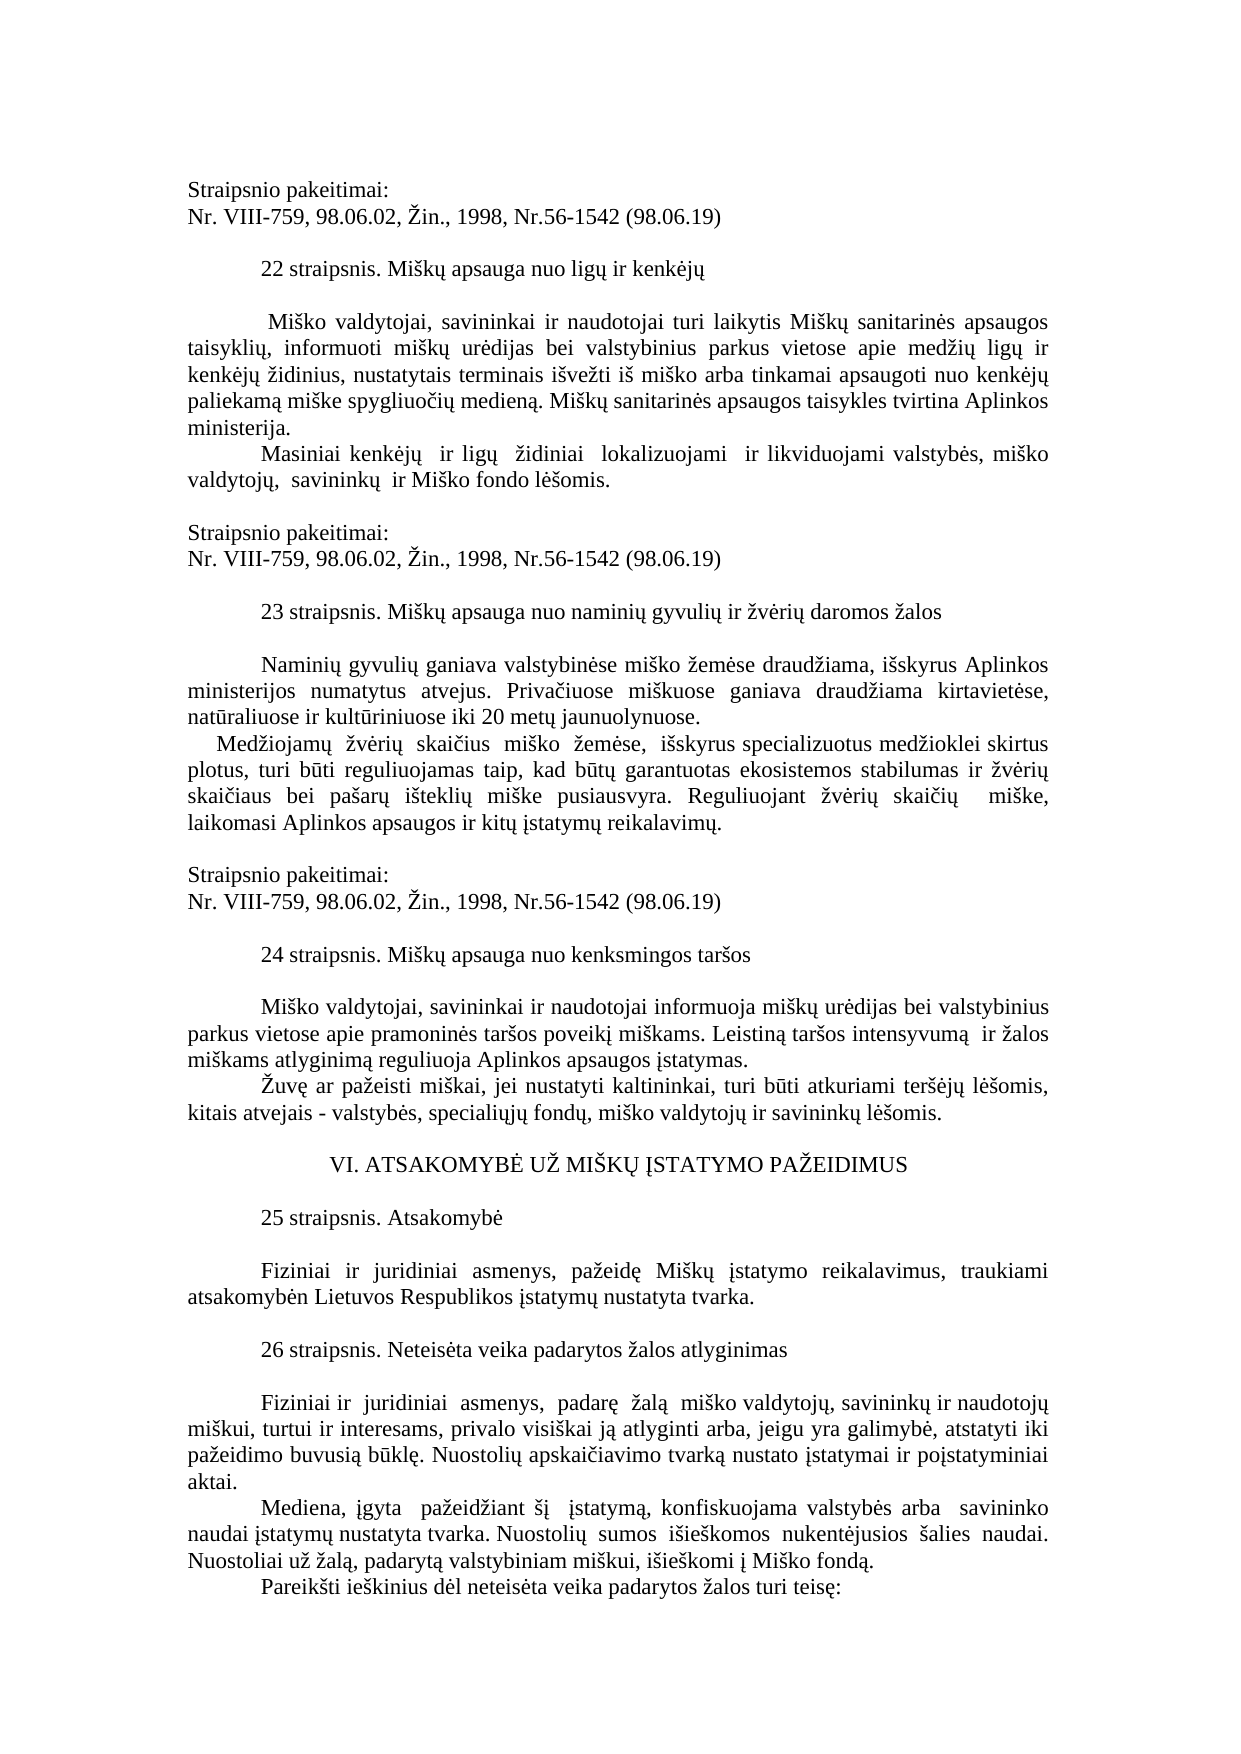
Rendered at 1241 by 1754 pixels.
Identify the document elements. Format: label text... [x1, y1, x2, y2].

text Nr. VIII-759, 98.06.02, Žin., 1998, Nr.56-1542 (98.06.19) [187, 545, 1050, 572]
text 26 straipsnis. Neteisėta veika padarytos žalos atlyginimas [187, 1336, 1050, 1362]
text VI. ATSAKOMYBĖ UŽ MIŠKŲ ĮSTATYMO PAŽEIDIMUS [187, 1151, 1050, 1178]
text Fiziniai ir juridiniai asmenys, pažeidę Miškų įstatymo reikalavimus, traukiami atsakomybėn Lietuvos Respublikos įstatymų nustatyta tvarka. [187, 1257, 1050, 1309]
text Fiziniai ir juridiniai asmenys, padarę žalą miško valdytojų, savininkų ir naudotojų miškui, turtui ir interesams, privalo visiškai ją atlyginti arba, jeigu yra galimybė, atstatyti iki pažeidimo buvusią būklę. Nuostolių apskaičiavimo tvarką nustato įstatymai ir poįstatyminiai aktai. [187, 1389, 1050, 1494]
text Nr. VIII-759, 98.06.02, Žin., 1998, Nr.56-1542 (98.06.19) [187, 203, 1050, 229]
text Straipsnio pakeitimai: [187, 519, 1050, 545]
text Masiniai kenkėjų ir ligų židiniai lokalizuojami ir likviduojami valstybės, miško valdytojų, savininkų ir Miško fondo lėšomis. [187, 440, 1050, 493]
text Žuvę ar pažeisti miškai, jei nustatyti kaltininkai, turi būti atkuriami teršėjų lėšomis, kitais atvejais - valstybės, specialiųjų fondų, miško valdytojų ir savininkų lėšomis. [187, 1072, 1050, 1125]
text Mediena, įgyta pažeidžiant šį įstatymą, konfiskuojama valstybės arba savininko naudai įstatymų nustatyta tvarka. Nuostolių sumos išieškomos nukentėjusios šalies naudai. Nuostoliai už žalą, padarytą valstybiniam miškui, išieškomi į Miško fondą. [187, 1494, 1050, 1573]
text 23 straipsnis. Miškų apsauga nuo naminių gyvulių ir žvėrių daromos žalos [187, 598, 1050, 624]
text 24 straipsnis. Miškų apsauga nuo kenksmingos taršos [187, 941, 1050, 967]
text Nr. VIII-759, 98.06.02, Žin., 1998, Nr.56-1542 (98.06.19) [187, 888, 1050, 914]
text Naminių gyvulių ganiava valstybinėse miško žemėse draudžiama, išskyrus Aplinkos ministerijos numatytus atvejus. Privačiuose miškuose ganiava draudžiama kirtavietėse, natūraliuose ir kultūriniuose iki 20 metų jaunuolynuose. [187, 651, 1050, 730]
text Straipsnio pakeitimai: [187, 176, 1050, 203]
text 25 straipsnis. Atsakomybė [187, 1204, 1050, 1231]
text Straipsnio pakeitimai: [187, 862, 1050, 888]
text Pareikšti ieškinius dėl neteisėta veika padarytos žalos turi teisę: [187, 1573, 1050, 1599]
text Medžiojamų žvėrių skaičius miško žemėse, išskyrus specializuotus medžioklei skirtus plotus, turi būti reguliuojamas taip, kad būtų garantuotas ekosistemos stabilumas ir žvėrių skaičiaus bei pašarų išteklių miške pusiausvyra. Reguliuojant žvėrių skaičių miške, laikomasi Aplinkos apsaugos ir kitų įstatymų reikalavimų. [187, 730, 1050, 835]
text Miško valdytojai, savininkai ir naudotojai turi laikytis Miškų sanitarinės apsaugos taisyklių, informuoti miškų urėdijas bei valstybinius parkus vietose apie medžių ligų ir kenkėjų židinius, nustatytais terminais išvežti iš miško arba tinkamai apsaugoti nuo kenkėjų paliekamą miške spygliuočių medieną. Miškų sanitarinės apsaugos taisykles tvirtina Aplinkos ministerija. [187, 308, 1050, 440]
text Miško valdytojai, savininkai ir naudotojai informuoja miškų urėdijas bei valstybinius parkus vietose apie pramoninės taršos poveikį miškams. Leistiną taršos intensyvumą ir žalos miškams atlyginimą reguliuoja Aplinkos apsaugos įstatymas. [187, 993, 1050, 1072]
text 22 straipsnis. Miškų apsauga nuo ligų ir kenkėjų [187, 255, 1050, 282]
